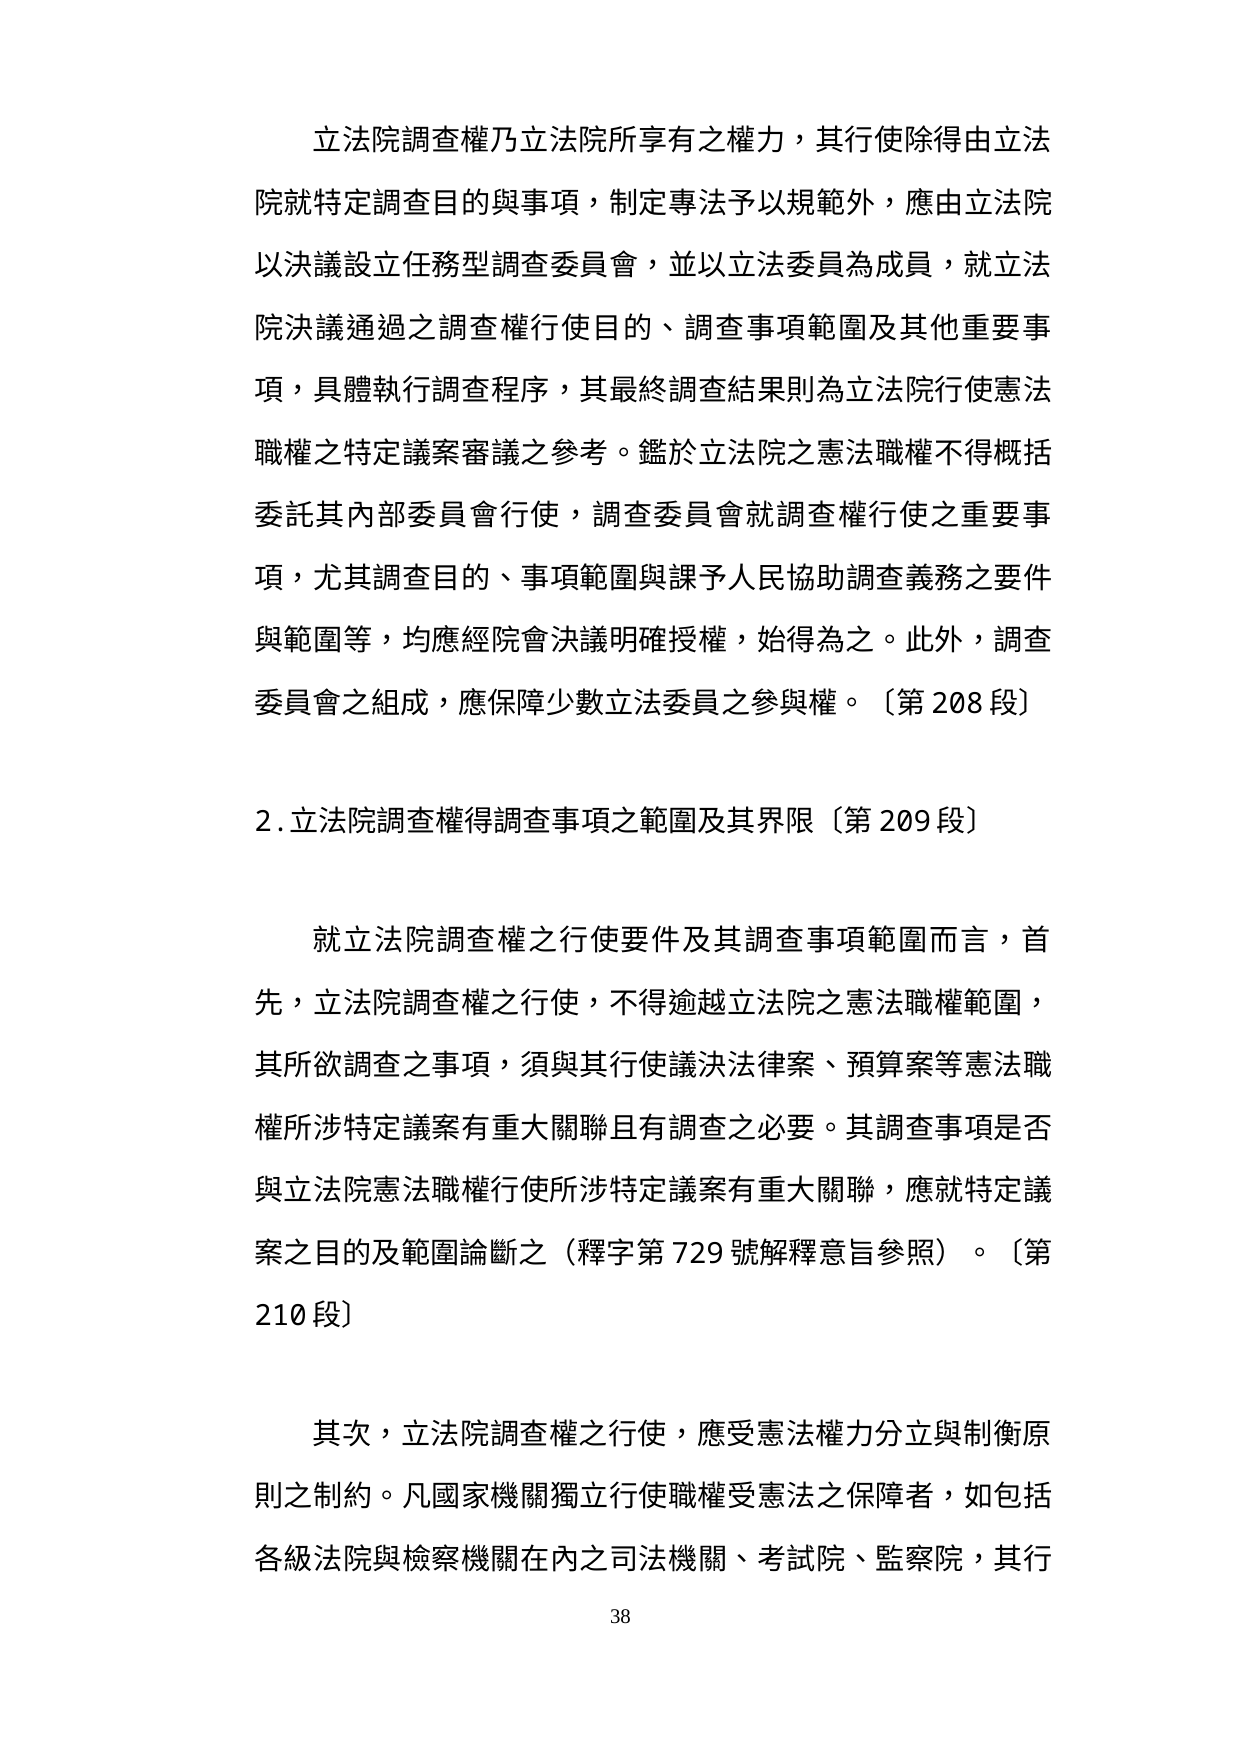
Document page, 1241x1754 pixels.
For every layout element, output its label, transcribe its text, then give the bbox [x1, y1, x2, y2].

text 其次，立法院調查權之行使，應受憲法權力分立與制衡原則之制約。凡國家機關獨立行使職權受憲法之保障者，如包括各級法院與檢察機關在內之司法機關、考試院、監察院，其行 [254, 1390, 1053, 1577]
text 2.立法院調查權得調查事項之範圍及其界限〔第209段〕 [254, 777, 1053, 840]
text 立法院調查權乃立法院所享有之權力，其行使除得由立法院就特定調查目的與事項，制定專法予以規範外，應由立法院以決議設立任務型調查委員會，並以立法委員為成員，就立法院決議通過之調查權行使目的、調查事項範圍及其他重要事項，具體執行調查程序，其最終調查結果則為立法院行使憲法職權之特定議案審議之參考。鑑於立法院之憲法職權不得概括委託其內部委員會行使，調查委員會就調查權行使之重要事項，尤其調查目的、事項範圍與課予人民協助調查義務之要件與範圍等，均應經院會決議明確授權，始得為之。此外，調查委員會之組成，應保障少數立法委員之參與權。〔第208段〕 [254, 96, 1053, 721]
text 就立法院調查權之行使要件及其調查事項範圍而言，首先，立法院調查權之行使，不得逾越立法院之憲法職權範圍，其所欲調查之事項，須與其行使議決法律案、預算案等憲法職權所涉特定議案有重大關聯且有調查之必要。其調查事項是否與立法院憲法職權行使所涉特定議案有重大關聯，應就特定議案之目的及範圍論斷之（釋字第729號解釋意旨參照）。〔第210段〕 [254, 896, 1053, 1334]
